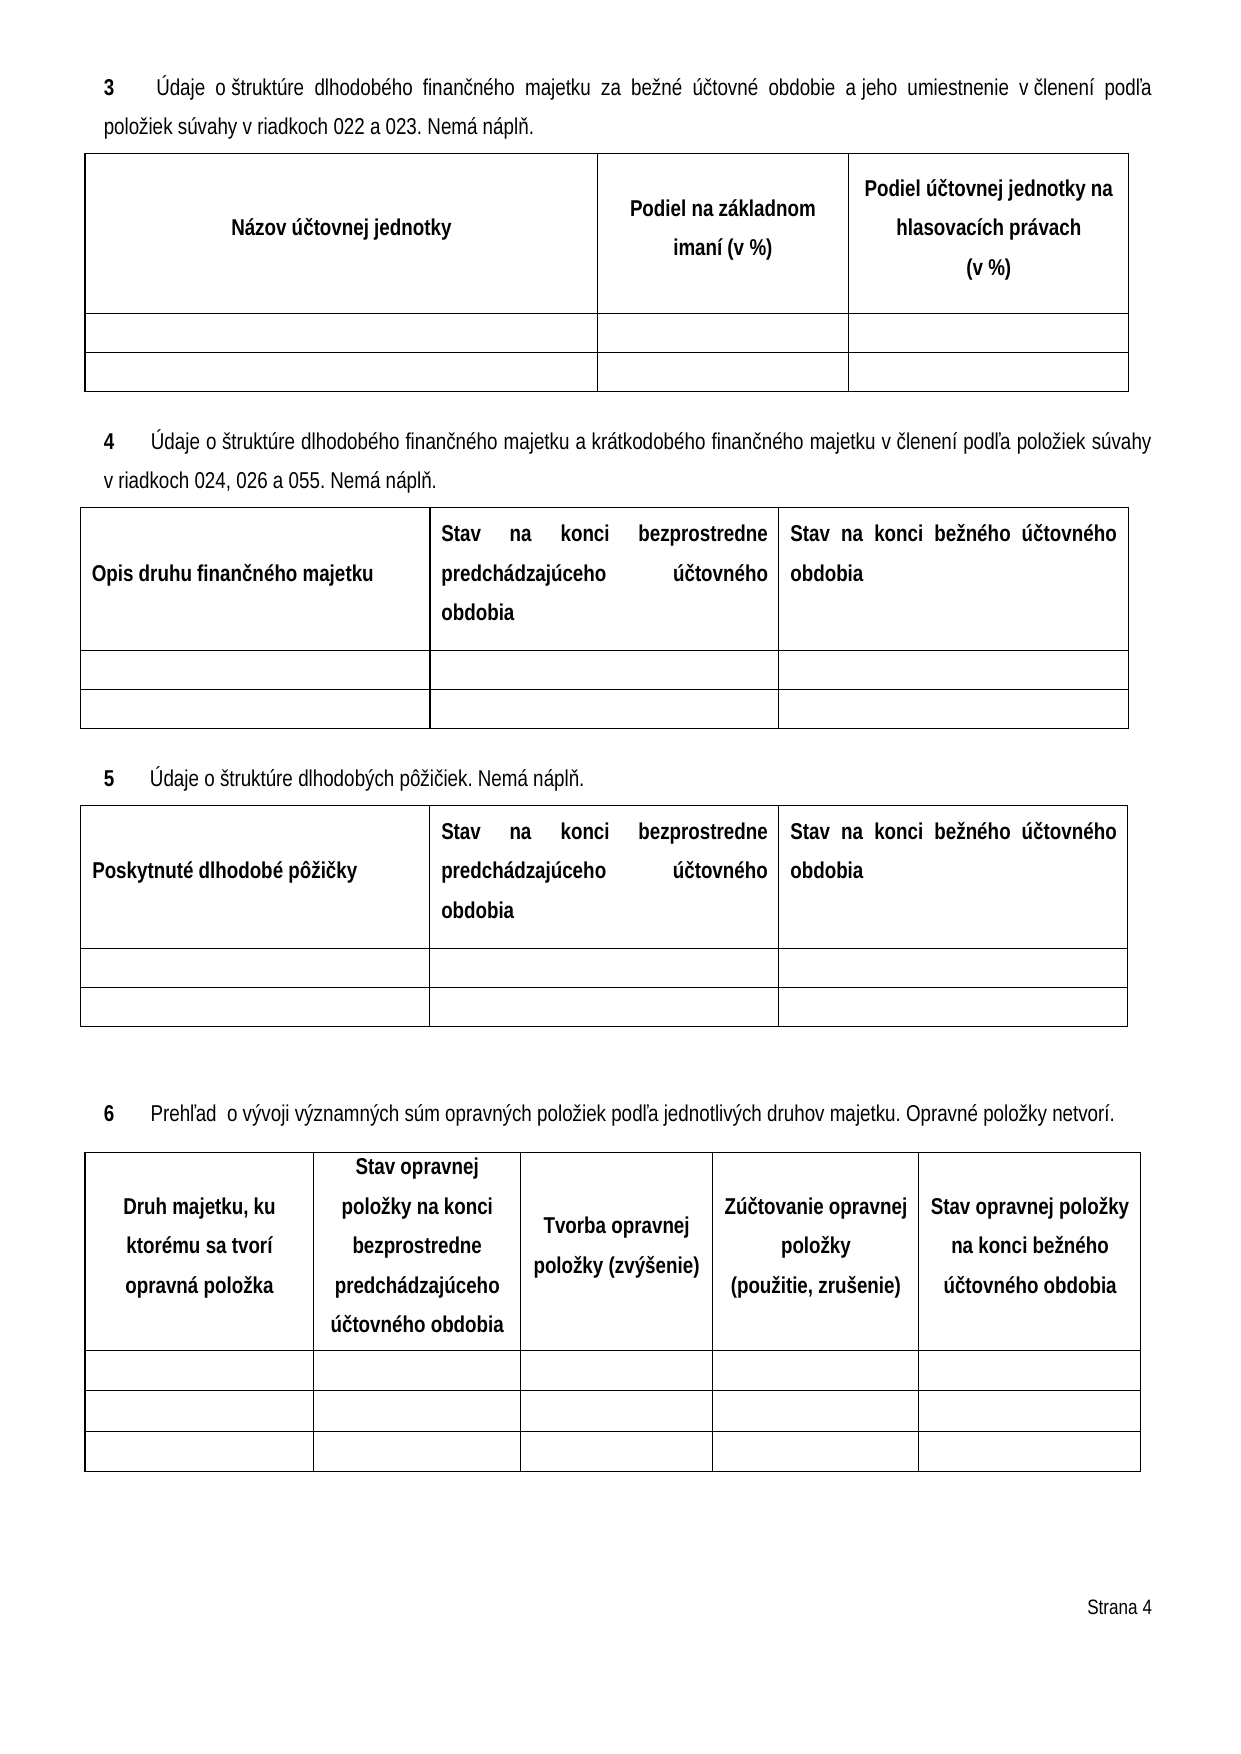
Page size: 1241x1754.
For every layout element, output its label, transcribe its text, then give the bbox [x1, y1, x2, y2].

table_header Podiel účtovnej jednotky na hlasovacích právach (v %) [849, 154, 1128, 313]
table_cell [314, 1391, 520, 1431]
table_header Stav opravnej položky na konci bežného účtovného obdobia [919, 1153, 1140, 1349]
table_cell [86, 314, 597, 352]
list Prehľad o vývoji významných súm opravných položiek podľa jednotlivých druhov majetku. Opravné položky netvorí. [103, 1100, 1152, 1127]
table_cell [81, 949, 429, 987]
table_cell [713, 1351, 918, 1390]
table_cell [919, 1432, 1140, 1471]
table_cell [521, 1432, 712, 1471]
table_cell [779, 949, 1127, 987]
table_cell [430, 949, 778, 987]
table_cell [713, 1432, 918, 1471]
table_cell [713, 1391, 918, 1431]
table_cell [919, 1351, 1140, 1390]
table_header Poskytnuté dlhodobé pôžičky [81, 806, 429, 948]
table_header Zúčtovanie opravnej položky (použitie, zrušenie) [713, 1153, 918, 1349]
table_header Stav na konci bežného účtovného obdobia [779, 806, 1127, 948]
table_cell [86, 353, 597, 391]
table_cell [779, 690, 1128, 728]
table_cell [431, 690, 778, 728]
table_header Opis druhu finančného majetku [81, 508, 429, 650]
table_header Stav na konci bežného účtovného obdobia [779, 508, 1128, 650]
table_cell [86, 1351, 313, 1390]
table_header Druh majetku, ku ktorému sa tvorí opravná položka [86, 1153, 313, 1349]
table_cell [598, 314, 848, 352]
table_cell [779, 651, 1128, 689]
table_header Stav na konci bezprostredne predchádzajúceho účtovného obdobia [431, 508, 778, 650]
table_cell [314, 1432, 520, 1471]
table_header Stav na konci bezprostredne predchádzajúceho účtovného obdobia [430, 806, 778, 948]
table_cell [314, 1351, 520, 1390]
table_cell [521, 1391, 712, 1431]
table_cell [81, 690, 429, 728]
table_header Názov účtovnej jednotky [86, 154, 597, 313]
table_cell [431, 651, 778, 689]
table_cell [598, 353, 848, 391]
table_cell [779, 988, 1127, 1026]
table_cell [521, 1351, 712, 1390]
table_cell [81, 988, 429, 1026]
list Údaje o štruktúre dlhodobého finančného majetku a krátkodobého finančného majetku v členení podľa položiek súvahy v riadkoch 024, 026 a 055. Nemá náplň. [103, 428, 1152, 494]
list Údaje o štruktúre dlhodobého finančného majetku za bežné účtovné obdobie a jeho umiestnenie v členení podľa položiek súvahy v riadkoch 022 a 023. Nemá náplň. [103, 74, 1152, 140]
table_cell [81, 651, 429, 689]
table_cell [849, 353, 1128, 391]
table_header Podiel na základnom imaní (v %) [598, 154, 848, 313]
table_cell [430, 988, 778, 1026]
table_header Tvorba opravnej položky (zvýšenie) [521, 1153, 712, 1349]
table_cell [919, 1391, 1140, 1431]
list Údaje o štruktúre dlhodobých pôžičiek. Nemá náplň. [103, 765, 1152, 791]
table_cell [86, 1432, 313, 1471]
table_header Stav opravnej položky na konci bezprostredne predchádzajúceho účtovného obdobia [314, 1153, 520, 1349]
table_cell [849, 314, 1128, 352]
table_cell [86, 1391, 313, 1431]
